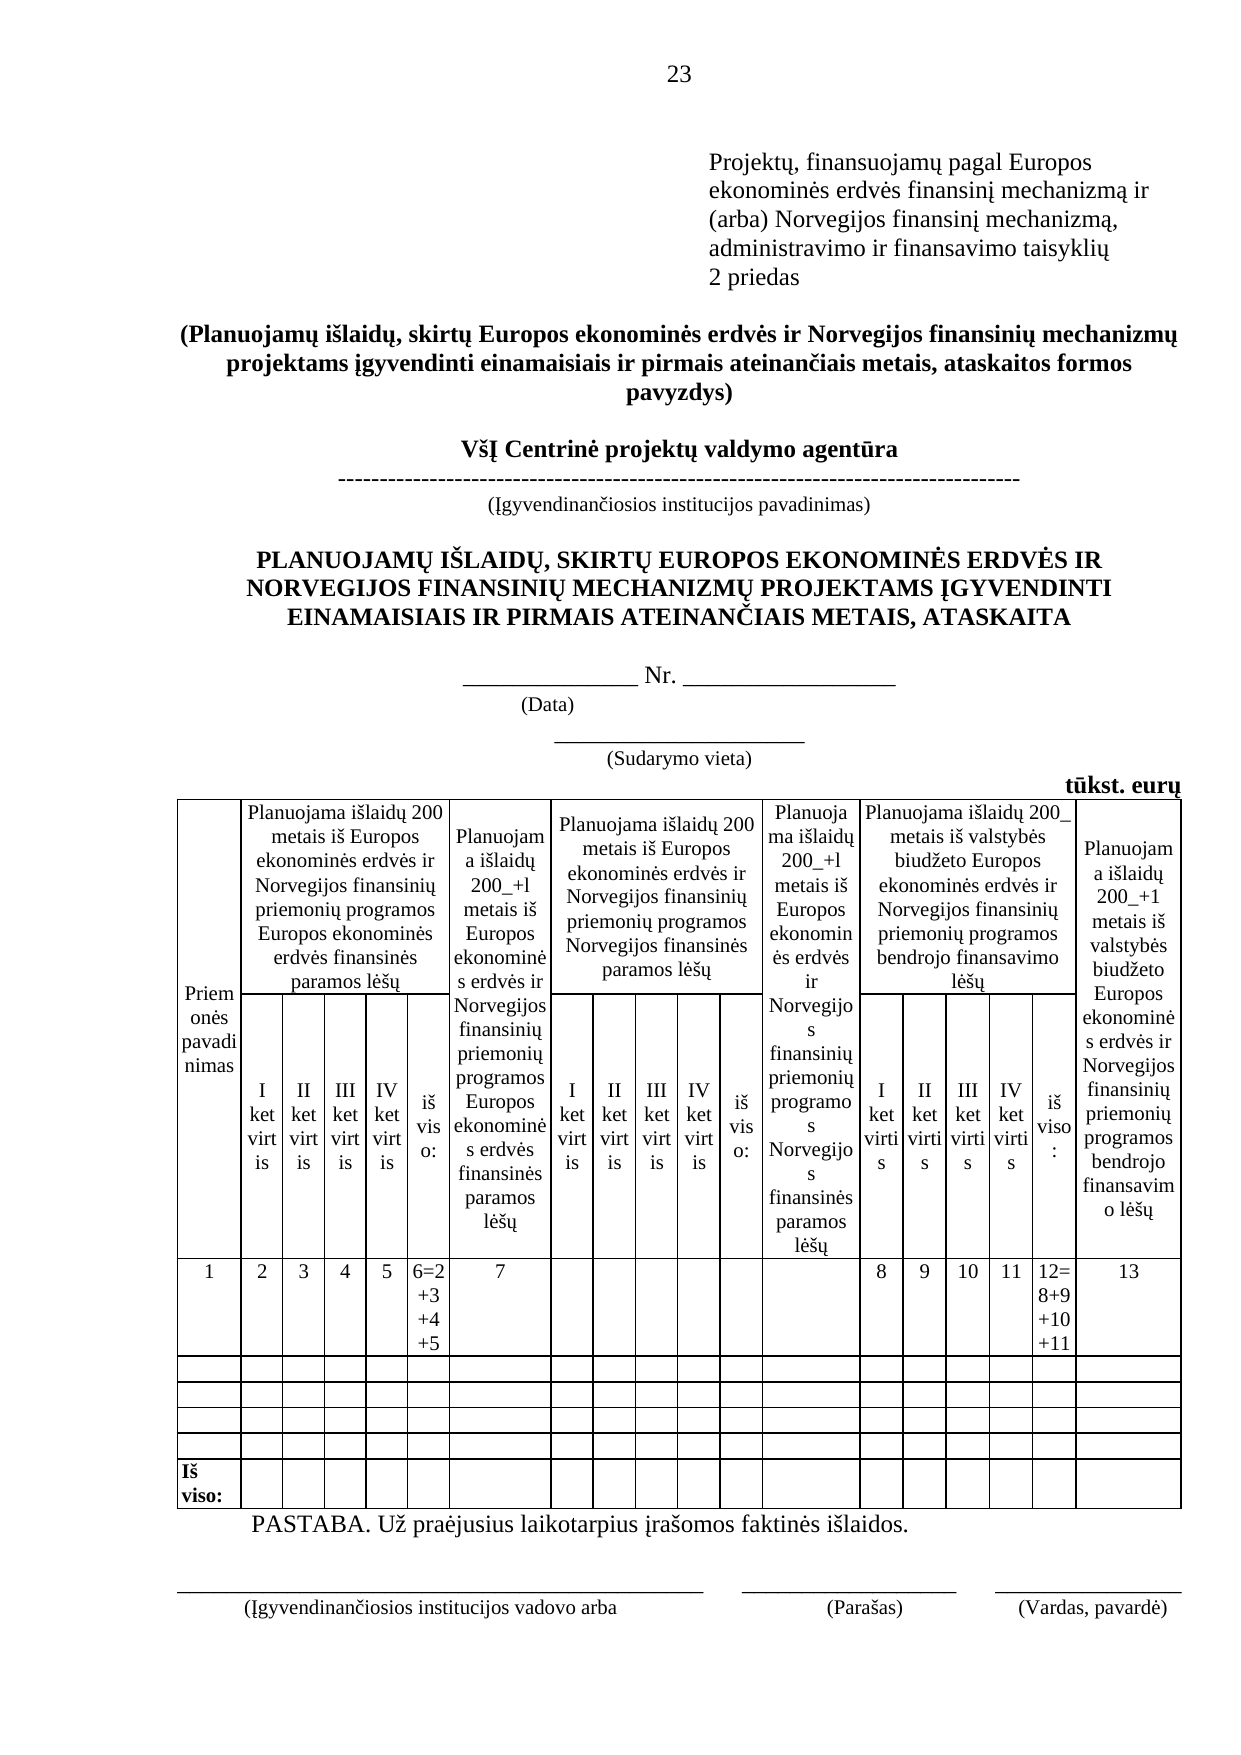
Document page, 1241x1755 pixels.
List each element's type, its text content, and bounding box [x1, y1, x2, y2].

text (arba) Norvegijos finansinį mechanizmą, [177, 204, 1181, 233]
table_cell II ketvirtis [904, 995, 945, 1257]
table_cell 8 [861, 1259, 902, 1355]
table_cell 3 [283, 1259, 324, 1355]
table_cell [861, 1408, 902, 1432]
text tūkst. eurų [177, 770, 1181, 799]
table_cell [990, 1383, 1032, 1407]
table_cell [763, 1408, 859, 1432]
table_cell 12=8+9+10+11 [1033, 1259, 1075, 1355]
table_cell [552, 1259, 592, 1355]
table_cell [408, 1460, 449, 1507]
text administravimo ir finansavimo taisyklių [177, 233, 1181, 262]
table_header Planuojama išlaidų 200_ metais iš valstybės biudžeto Europos ekonominės erdvės ir Norvegijos finansinių priemonių programos bendrojo finansavimo lėšų [861, 800, 1075, 993]
table_cell [678, 1357, 719, 1381]
table_cell II ketvirtis [283, 995, 324, 1257]
table_cell [283, 1408, 324, 1432]
table_cell [1033, 1357, 1075, 1381]
table_cell [678, 1408, 719, 1432]
text ekonominės erdvės finansinį mechanizmą ir [177, 176, 1181, 204]
table_cell Iš viso: [178, 1460, 240, 1507]
table_cell [408, 1434, 449, 1458]
table_cell [594, 1259, 635, 1355]
table_cell [861, 1357, 902, 1381]
table_cell [283, 1434, 324, 1458]
table_cell 1 [178, 1259, 240, 1355]
table_cell [904, 1460, 945, 1507]
table_cell [594, 1408, 635, 1432]
table_cell I ketvirtis [552, 995, 592, 1257]
table_cell 5 [367, 1259, 407, 1355]
text (Sudarymo vieta) [177, 746, 1181, 770]
table_cell IV ketvirtis [367, 995, 407, 1257]
table_cell [408, 1383, 449, 1407]
table_cell [552, 1460, 592, 1507]
table_header Planuojama išlaidų 200_+1 metais iš valstybės biudžeto Europos ekonominės erdvės ir Norvegijos finansinių priemonių programos bendrojo finansavimo lėšų [1077, 800, 1180, 1257]
table_cell [594, 1357, 635, 1381]
table_cell [552, 1434, 592, 1458]
table_cell [367, 1460, 407, 1507]
table_cell [721, 1408, 762, 1432]
table_cell [178, 1434, 240, 1458]
table_cell I ketvirtis [861, 995, 902, 1257]
table_cell [325, 1383, 365, 1407]
table_cell iš viso: [408, 995, 449, 1257]
table_cell [721, 1357, 762, 1381]
table_cell [242, 1434, 282, 1458]
table_cell [678, 1383, 719, 1407]
table_cell [408, 1357, 449, 1381]
table_cell [367, 1434, 407, 1458]
table_cell 6=2+3+4+5 [408, 1259, 449, 1355]
table_cell III ketvirtis [636, 995, 677, 1257]
table_cell [721, 1383, 762, 1407]
table_cell [904, 1408, 945, 1432]
table_cell 10 [947, 1259, 989, 1355]
table_cell [283, 1383, 324, 1407]
table_cell [594, 1460, 635, 1507]
table_cell [721, 1434, 762, 1458]
table_cell [636, 1434, 677, 1458]
table_cell [552, 1357, 592, 1381]
table_cell [861, 1460, 902, 1507]
table_cell 4 [325, 1259, 365, 1355]
table_cell [283, 1357, 324, 1381]
table_cell [450, 1383, 550, 1407]
table_cell [450, 1434, 550, 1458]
text PASTABA. Už praėjusius laikotarpius įrašomos faktinės išlaidos. [177, 1509, 1181, 1538]
table_cell IV ketvirtis [678, 995, 719, 1257]
table_cell [947, 1383, 989, 1407]
table_cell [1077, 1460, 1180, 1507]
table_cell [552, 1408, 592, 1432]
table_header Planuojama išlaidų 200 metais iš Europos ekonominės erdvės ir Norvegijos finansinių priemonių programos Norvegijos finansinės paramos lėšų [552, 800, 762, 993]
table_cell [947, 1408, 989, 1432]
table_cell [178, 1408, 240, 1432]
table_cell [636, 1259, 677, 1355]
table_cell [636, 1460, 677, 1507]
table_cell [947, 1357, 989, 1381]
table_cell [636, 1408, 677, 1432]
table_header Planuojama išlaidų 200_+l metais iš Europos ekonominės erdvės ir Norvegijos finansinių priemonių programos Norvegijos finansinės paramos lėšų [763, 800, 859, 1257]
table_cell [678, 1460, 719, 1507]
text ______________ Nr. _________________ [177, 660, 1181, 688]
table_cell [450, 1357, 550, 1381]
table_cell 7 [450, 1259, 550, 1355]
table_cell [242, 1408, 282, 1432]
table_header Planuojama išlaidų 200 metais iš Europos ekonominės erdvės ir Norvegijos finansinių priemonių programos Europos ekonominės erdvės finansinės paramos lėšų [242, 800, 449, 993]
table_cell [763, 1259, 859, 1355]
text (Įgyvendinančiosios institucijos pavadinimas) [177, 492, 1181, 516]
text VšĮ Centrinė projektų valdymo agentūra [177, 434, 1181, 463]
table_cell [450, 1460, 550, 1507]
table_cell [325, 1408, 365, 1432]
table_cell [721, 1460, 762, 1507]
table_cell [242, 1383, 282, 1407]
table_cell iš viso: [1033, 995, 1075, 1257]
table_cell [242, 1357, 282, 1381]
table_cell [325, 1434, 365, 1458]
table_cell [367, 1383, 407, 1407]
table_cell [283, 1460, 324, 1507]
text Projektų, finansuojamų pagal Europos [177, 147, 1181, 176]
table_cell [594, 1383, 635, 1407]
table_cell [1033, 1460, 1075, 1507]
table_cell [947, 1434, 989, 1458]
table_cell IV ketvirtis [990, 995, 1032, 1257]
table_cell 13 [1077, 1259, 1180, 1355]
table_cell [450, 1408, 550, 1432]
table_cell 9 [904, 1259, 945, 1355]
table_cell [1077, 1408, 1180, 1432]
table_cell [408, 1408, 449, 1432]
text ---------------------------------------------------------------------------------- [177, 463, 1181, 492]
table_cell [594, 1434, 635, 1458]
table_cell [636, 1383, 677, 1407]
text (Data) [177, 688, 1181, 717]
table_cell [325, 1357, 365, 1381]
table_cell [1033, 1434, 1075, 1458]
table_header Priemonės pavadinimas [178, 800, 240, 1257]
table_cell III ketvirtis [947, 995, 989, 1257]
text 2 priedas [177, 262, 1181, 291]
text (Įgyvendinančiosios institucijos vadovo arba (Parašas) (Vardas, pavardė) [177, 1595, 1181, 1619]
table_cell [904, 1357, 945, 1381]
table_cell [367, 1357, 407, 1381]
table_cell [763, 1460, 859, 1507]
table_cell [325, 1460, 365, 1507]
table_cell [367, 1408, 407, 1432]
table_cell [1077, 1357, 1180, 1381]
table_cell [763, 1383, 859, 1407]
table_cell [763, 1434, 859, 1458]
table_cell [636, 1357, 677, 1381]
table_cell [990, 1408, 1032, 1432]
table_cell [904, 1434, 945, 1458]
table_cell [178, 1357, 240, 1381]
table_cell 11 [990, 1259, 1032, 1355]
table_cell 2 [242, 1259, 282, 1355]
table_cell I ketvirtis [242, 995, 282, 1257]
table_cell [678, 1259, 719, 1355]
table_cell II ketvirtis [594, 995, 635, 1257]
table_cell [990, 1460, 1032, 1507]
table_cell [678, 1434, 719, 1458]
table_cell [861, 1383, 902, 1407]
table_cell [1077, 1434, 1180, 1458]
table_cell III ketvirtis [325, 995, 365, 1257]
table_cell [178, 1383, 240, 1407]
table_cell [904, 1383, 945, 1407]
table_cell [861, 1434, 902, 1458]
text PLANUOJAMŲ IŠLAIDŲ, SKIRTŲ EUROPOS EKONOMINĖS ERDVĖS IR NORVEGIJOS FINANSINIŲ MECHANIZMŲ PROJEKTAMS ĮGYVENDINTI EINAMAISIAIS IR PIRMAIS ATEINANČIAIS METAIS, ATASKAITA [177, 545, 1181, 631]
table_cell [721, 1259, 762, 1355]
table_cell [552, 1383, 592, 1407]
table_cell [763, 1357, 859, 1381]
text ____________________ [177, 717, 1181, 746]
table_cell [947, 1460, 989, 1507]
table_cell iš viso: [721, 995, 762, 1257]
table_cell [1033, 1408, 1075, 1432]
table_cell [242, 1460, 282, 1507]
table_cell [1033, 1383, 1075, 1407]
table_header Planuojama išlaidų 200_+l metais iš Europos ekonominės erdvės ir Norvegijos finansinių priemonių programos Europos ekonominės erdvės finansinės paramos lėšų [450, 800, 550, 1257]
text (Planuojamų išlaidų, skirtų Europos ekonominės erdvės ir Norvegijos finansinių mechanizmų projektams įgyvendinti einamaisiais ir pirmais ateinančiais metais, ataskaitos formos pavyzdys) [177, 319, 1181, 406]
table_cell [1077, 1383, 1180, 1407]
table_cell [990, 1357, 1032, 1381]
table_cell [990, 1434, 1032, 1458]
